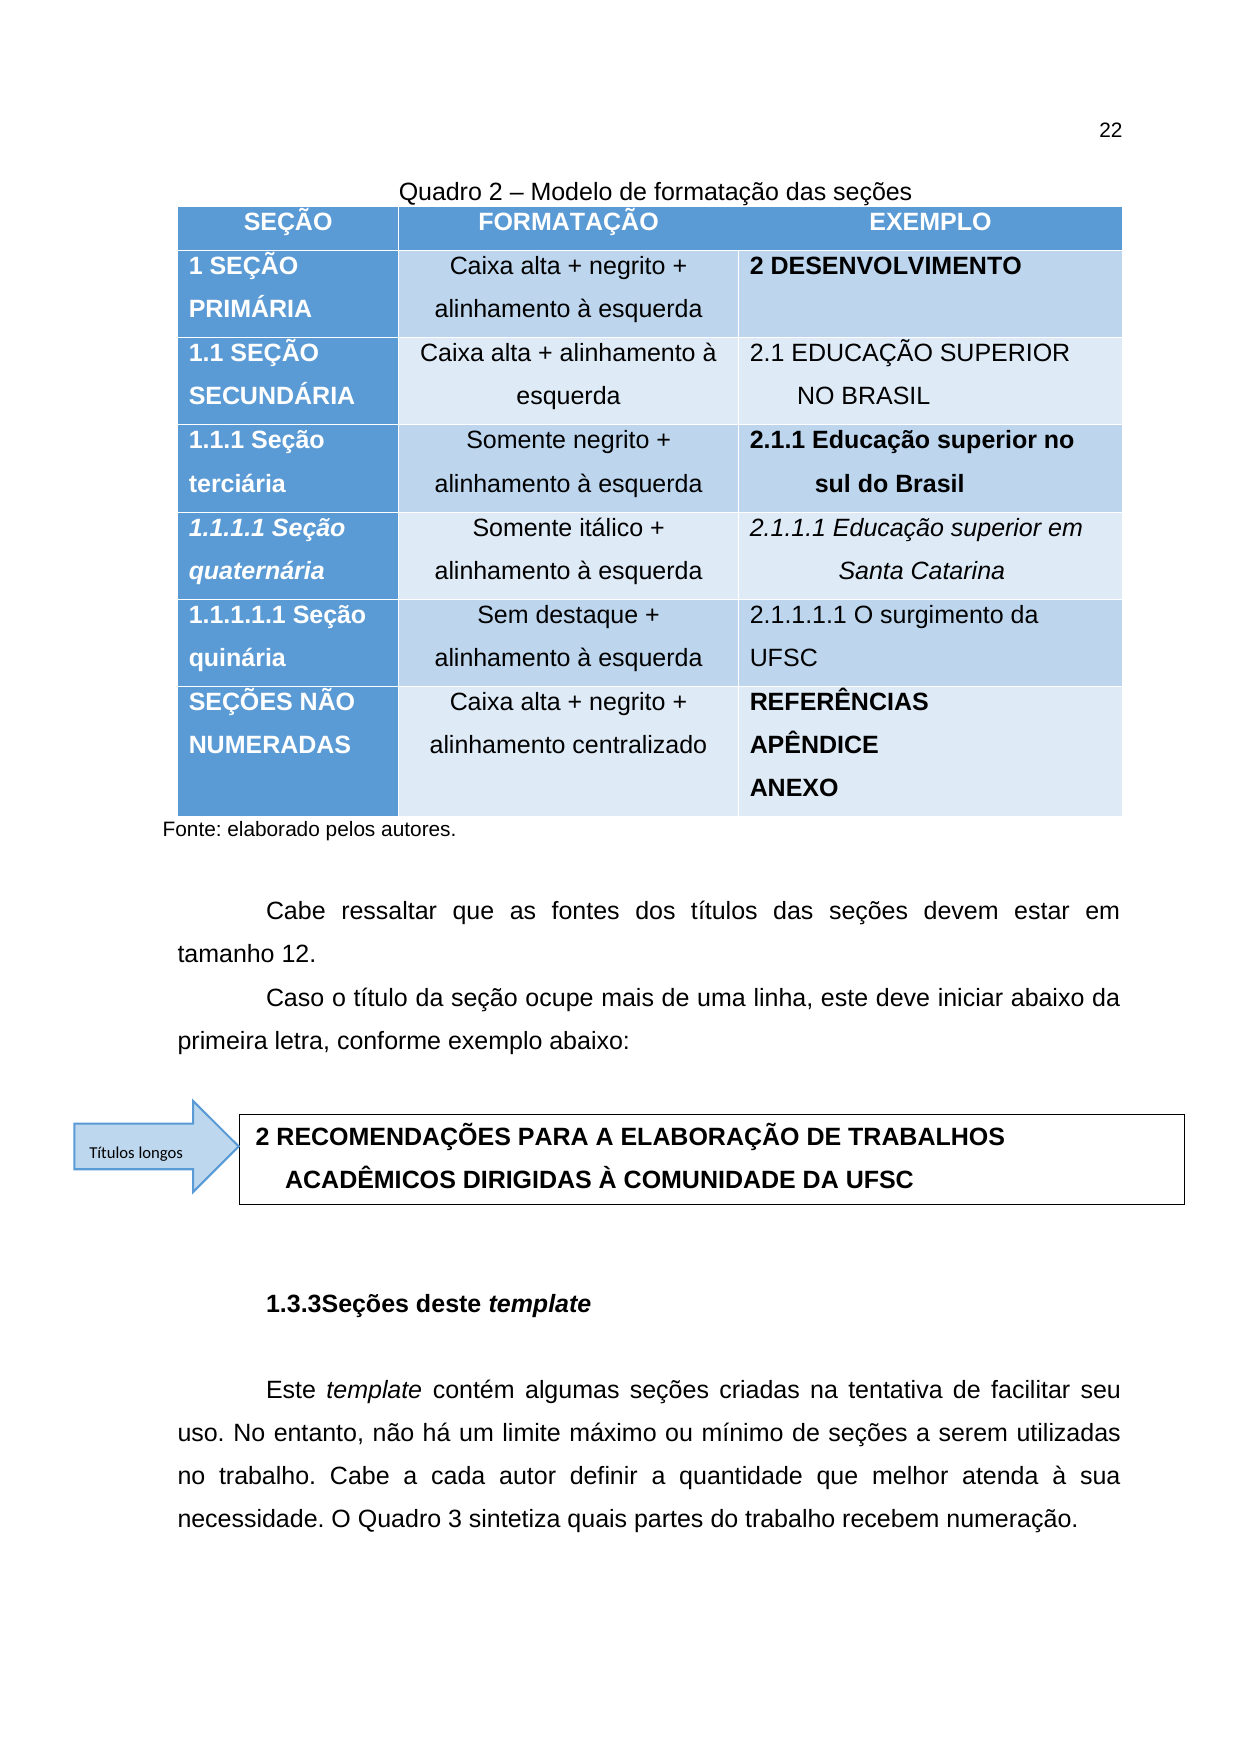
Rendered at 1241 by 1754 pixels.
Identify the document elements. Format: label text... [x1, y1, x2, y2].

text 2 RECOMENDAÇÕES PARA A ELABORAÇÃO DE TRABALHOS ACADÊMICOS DIRIGIDAS À COMUNIDADE DA UFSC [255, 1122, 1169, 1194]
table_cell 1.1.1 Seção terciária [178, 425, 398, 512]
table_cell 2.1.1.1 Educação superior em Santa Catarina [739, 513, 1122, 599]
text Cabe ressaltar que as fontes dos títulos das seções devem estar em tamanho 12. [177, 896, 1122, 968]
table_cell Caixa alta + negrito + alinhamento à esquerda [399, 251, 738, 337]
text Caso o título da seção ocupe mais de uma linha, este deve iniciar abaixo da primeira letra, conforme exemplo abaixo: [177, 983, 1122, 1054]
table_cell 2.1.1.1.1 O surgimento da UFSC [739, 600, 1122, 686]
table_cell 1 SEÇÃO PRIMÁRIA [178, 251, 398, 337]
subtitle Seções deste template [177, 1289, 1122, 1317]
table_cell 2.1 EDUCAÇÃO SUPERIOR NO BRASIL [739, 338, 1122, 424]
table_header SEÇÃO [178, 207, 398, 250]
text Fonte: elaborado pelos autores. [162, 817, 1122, 841]
table_cell 1.1.1.1.1 Seção quinária [178, 600, 398, 686]
table_cell Sem destaque + alinhamento à esquerda [399, 600, 738, 686]
text Quadro 2 – Modelo de formatação das seções [189, 177, 1122, 206]
table_header FORMATAÇÃO [399, 207, 738, 250]
table_cell Caixa alta + negrito + alinhamento centralizado [399, 687, 738, 816]
table_cell 2 DESENVOLVIMENTO [739, 251, 1122, 337]
table_cell SEÇÕES NÃO NUMERADAS [178, 687, 398, 816]
table_cell Somente negrito + alinhamento à esquerda [399, 425, 738, 512]
table_cell REFERÊNCIAS APÊNDICE ANEXO [739, 687, 1122, 816]
table_header EXEMPLO [738, 207, 1122, 250]
table_cell 1.1 SEÇÃO SECUNDÁRIA [178, 338, 398, 424]
table_cell 1.1.1.1 Seção quaternária [178, 513, 398, 599]
table_cell Somente itálico + alinhamento à esquerda [399, 513, 738, 599]
text Este template contém algumas seções criadas na tentativa de facilitar seu uso. No entanto, não há um limite máximo ou mínimo de seções a serem utilizadas no trabalho. Cabe a cada autor definir a quantidade que melhor atenda à sua necessidade. O Quadro 3 sintetiza quais partes do trabalho recebem numeração. [177, 1375, 1122, 1533]
table_cell Caixa alta + alinhamento à esquerda [399, 338, 738, 424]
table_cell 2.1.1 Educação superior no sul do Brasil [739, 425, 1122, 512]
